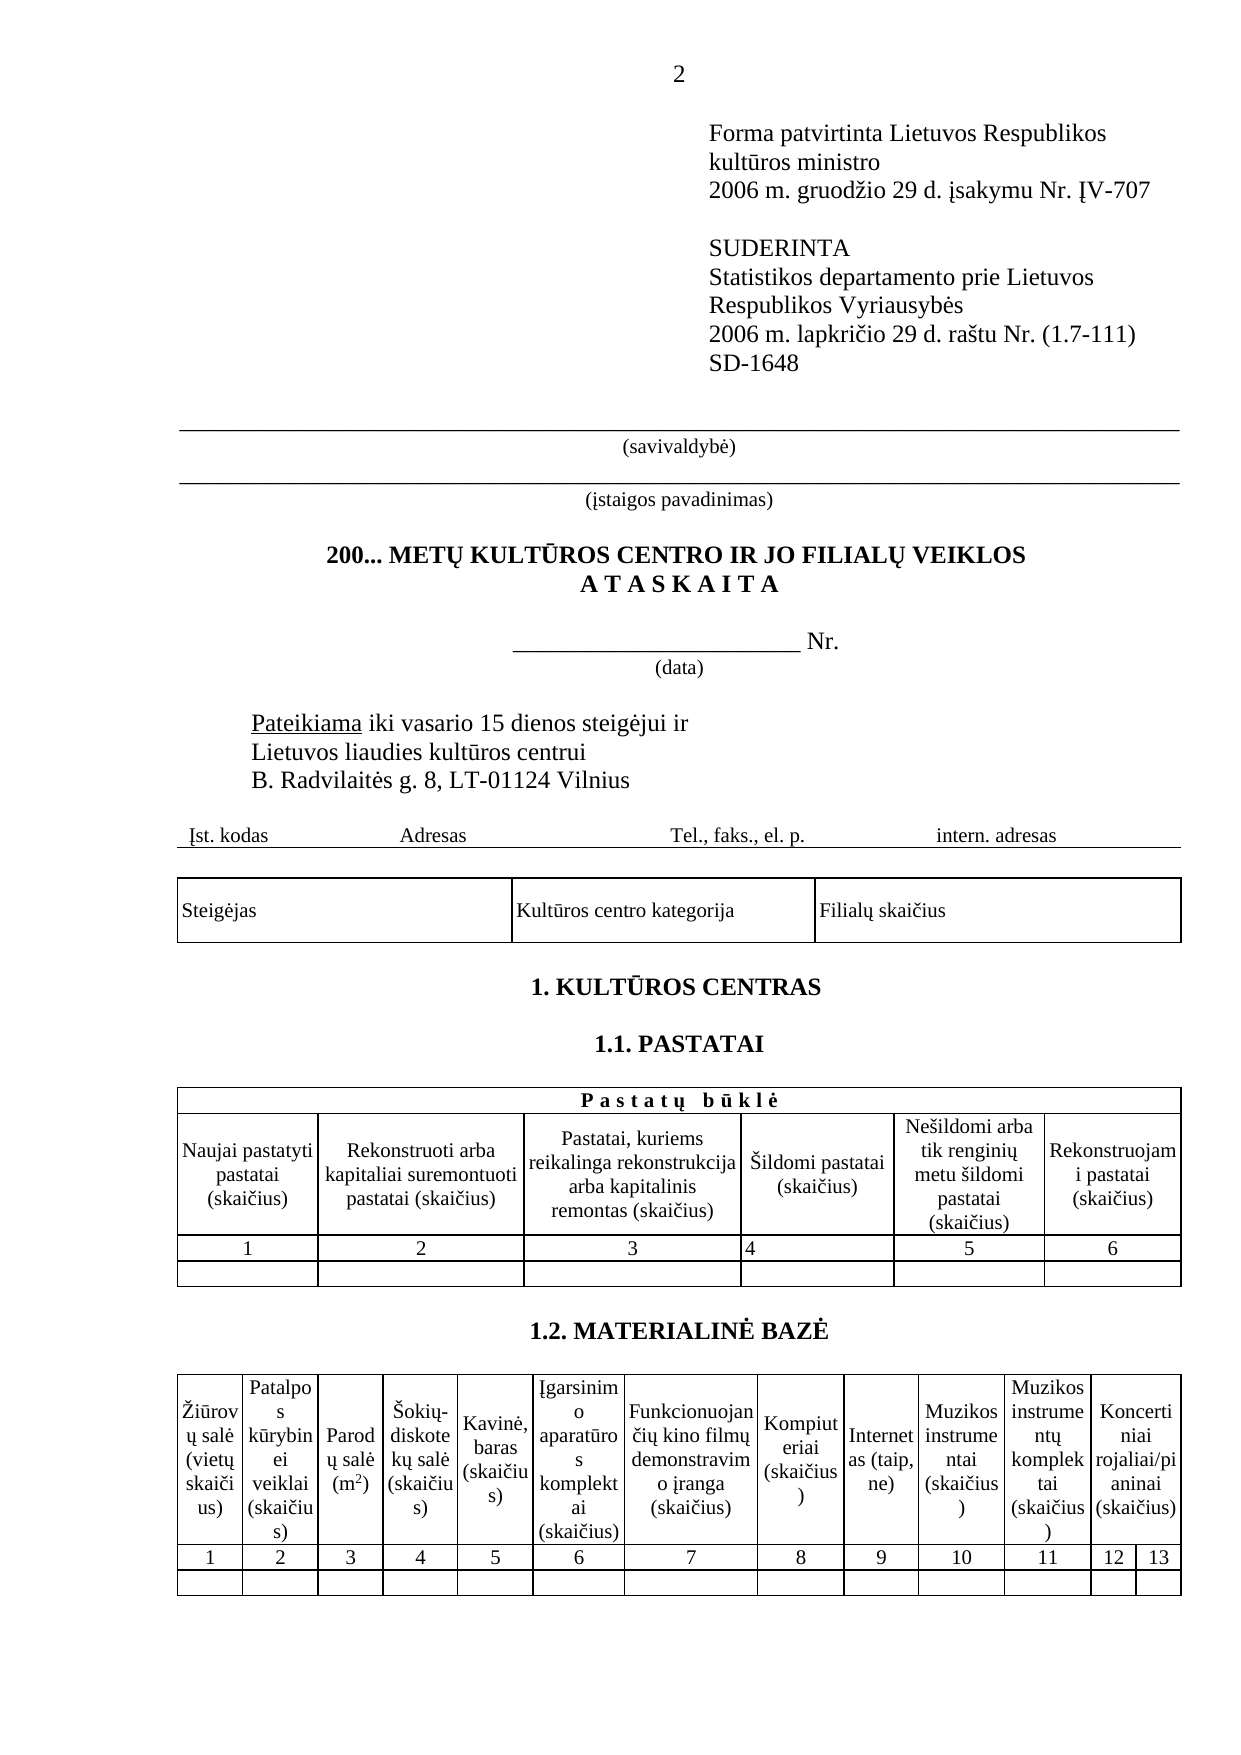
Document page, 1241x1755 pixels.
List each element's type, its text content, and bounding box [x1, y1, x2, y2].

table_cell [1005, 1571, 1090, 1595]
text kultūros ministro [177, 147, 1181, 176]
table_cell Rekonstruojami pastatai (skaičius) [1045, 1114, 1180, 1234]
table_cell 6 [534, 1545, 624, 1569]
text 1.1. PASTATAI [177, 1029, 1181, 1058]
table_header Kultūros centro kategorija [513, 879, 814, 942]
table_header Šokių-diskotekų salė (skaičius) [384, 1375, 457, 1543]
table_cell 7 [625, 1545, 757, 1569]
table_cell [1092, 1571, 1135, 1595]
text 1. KULTŪROS CENTRAS [177, 972, 1181, 1001]
text (įstaigos pavadinimas) [177, 487, 1181, 511]
table_header Pastatų būklė [178, 1088, 1180, 1112]
text (data) [177, 655, 1181, 679]
table_header Adresas [388, 823, 659, 847]
text ________________________________________________________________________________ [177, 406, 1181, 434]
table_header Žiūrovų salė (vietų skaičius) [178, 1375, 242, 1543]
table_cell [758, 1571, 843, 1595]
table_cell Šildomi pastatai (skaičius) [742, 1114, 893, 1234]
table_cell [534, 1571, 624, 1595]
table_cell 4 [384, 1545, 457, 1569]
table_cell [384, 1571, 457, 1595]
table_cell 5 [895, 1236, 1044, 1260]
table_header Tel., faks., el. p. [659, 823, 925, 847]
table_cell 12 [1092, 1545, 1135, 1569]
table_header Kompiuteriai (skaičius) [758, 1375, 843, 1543]
table_header Patalpos kūrybinei veiklai (skaičius) [243, 1375, 317, 1543]
text SUDERINTA [177, 233, 1181, 262]
table_cell [319, 1262, 523, 1286]
table_header Muzikos instrumentų komplektai (skaičius) [1005, 1375, 1090, 1543]
table_cell 1 [178, 1236, 317, 1260]
table_cell 9 [845, 1545, 918, 1569]
table_header Parodų salė (m2) [319, 1375, 382, 1543]
table_cell 5 [458, 1545, 532, 1569]
table_header Kavinė, baras (skaičius) [458, 1375, 532, 1543]
table_header Įst. kodas [177, 823, 388, 847]
table_cell [742, 1262, 893, 1286]
table_cell 2 [243, 1545, 317, 1569]
text 2006 m. gruodžio 29 d. įsakymu Nr. ĮV-707 [177, 176, 1181, 204]
table_header Koncertiniai rojaliai/pianinai (skaičius) [1092, 1375, 1180, 1543]
table_header Įgarsinimo aparatūros komplektai (skaičius) [534, 1375, 624, 1543]
table_header Funkcionuojančių kino filmų demonstravimo įranga (skaičius) [625, 1375, 757, 1543]
table_cell 13 [1137, 1545, 1180, 1569]
table_cell [895, 1262, 1044, 1286]
table_cell Rekonstruoti arba kapitaliai suremontuoti pastatai (skaičius) [319, 1114, 523, 1234]
table_cell 10 [919, 1545, 1004, 1569]
table_cell 11 [1005, 1545, 1090, 1569]
table_cell [625, 1571, 757, 1595]
table_cell 6 [1045, 1236, 1180, 1260]
text Respublikos Vyriausybės [177, 291, 1181, 319]
table_header Steigėjas [178, 879, 511, 942]
table_cell [525, 1262, 740, 1286]
text 2006 m. lapkričio 29 d. raštu Nr. (1.7-111) [177, 319, 1181, 348]
text Pateikiama iki vasario 15 dienos steigėjui ir [177, 708, 1181, 737]
text SD-1648 [177, 348, 1181, 377]
table_cell Naujai pastatyti pastatai (skaičius) [178, 1114, 317, 1234]
table_cell Pastatai, kuriems reikalinga rekonstrukcija arba kapitalinis remontas (skaičius) [525, 1114, 740, 1234]
text 1.2. MATERIALINĖ BAZĖ [177, 1316, 1181, 1345]
table_cell 2 [319, 1236, 523, 1260]
table_header Internetas (taip, ne) [845, 1375, 918, 1543]
table_cell [319, 1571, 382, 1595]
table_header intern. adresas [925, 823, 1181, 847]
table_cell 8 [758, 1545, 843, 1569]
table_cell Nešildomi arba tik renginių metu šildomi pastatai (skaičius) [895, 1114, 1044, 1234]
table_cell [845, 1571, 918, 1595]
text Statistikos departamento prie Lietuvos [177, 262, 1181, 291]
text B. Radvilaitės g. 8, LT-01124 Vilnius [177, 765, 1181, 794]
table_cell 3 [525, 1236, 740, 1260]
table_cell [178, 1571, 242, 1595]
table_header Muzikos instrumentai (skaičius) [919, 1375, 1004, 1543]
text 200... METŲ KULTŪROS CENTRO IR JO FILIALŲ VEIKLOS ATASKAITA [177, 540, 1181, 597]
text _______________________ Nr. [177, 626, 1181, 655]
table_cell 1 [178, 1545, 242, 1569]
table_cell 3 [319, 1545, 382, 1569]
table_cell [1137, 1571, 1180, 1595]
table_cell [458, 1571, 532, 1595]
table_header Filialų skaičius [816, 879, 1180, 942]
text (savivaldybė) [177, 434, 1181, 458]
table_cell [919, 1571, 1004, 1595]
table_cell [178, 1262, 317, 1286]
text Forma patvirtinta Lietuvos Respublikos [709, 118, 1181, 147]
text Lietuvos liaudies kultūros centrui [177, 737, 1181, 765]
table_cell [243, 1571, 317, 1595]
table_cell [1045, 1262, 1180, 1286]
text ________________________________________________________________________________ [177, 458, 1181, 487]
table_cell 4 [742, 1236, 893, 1260]
